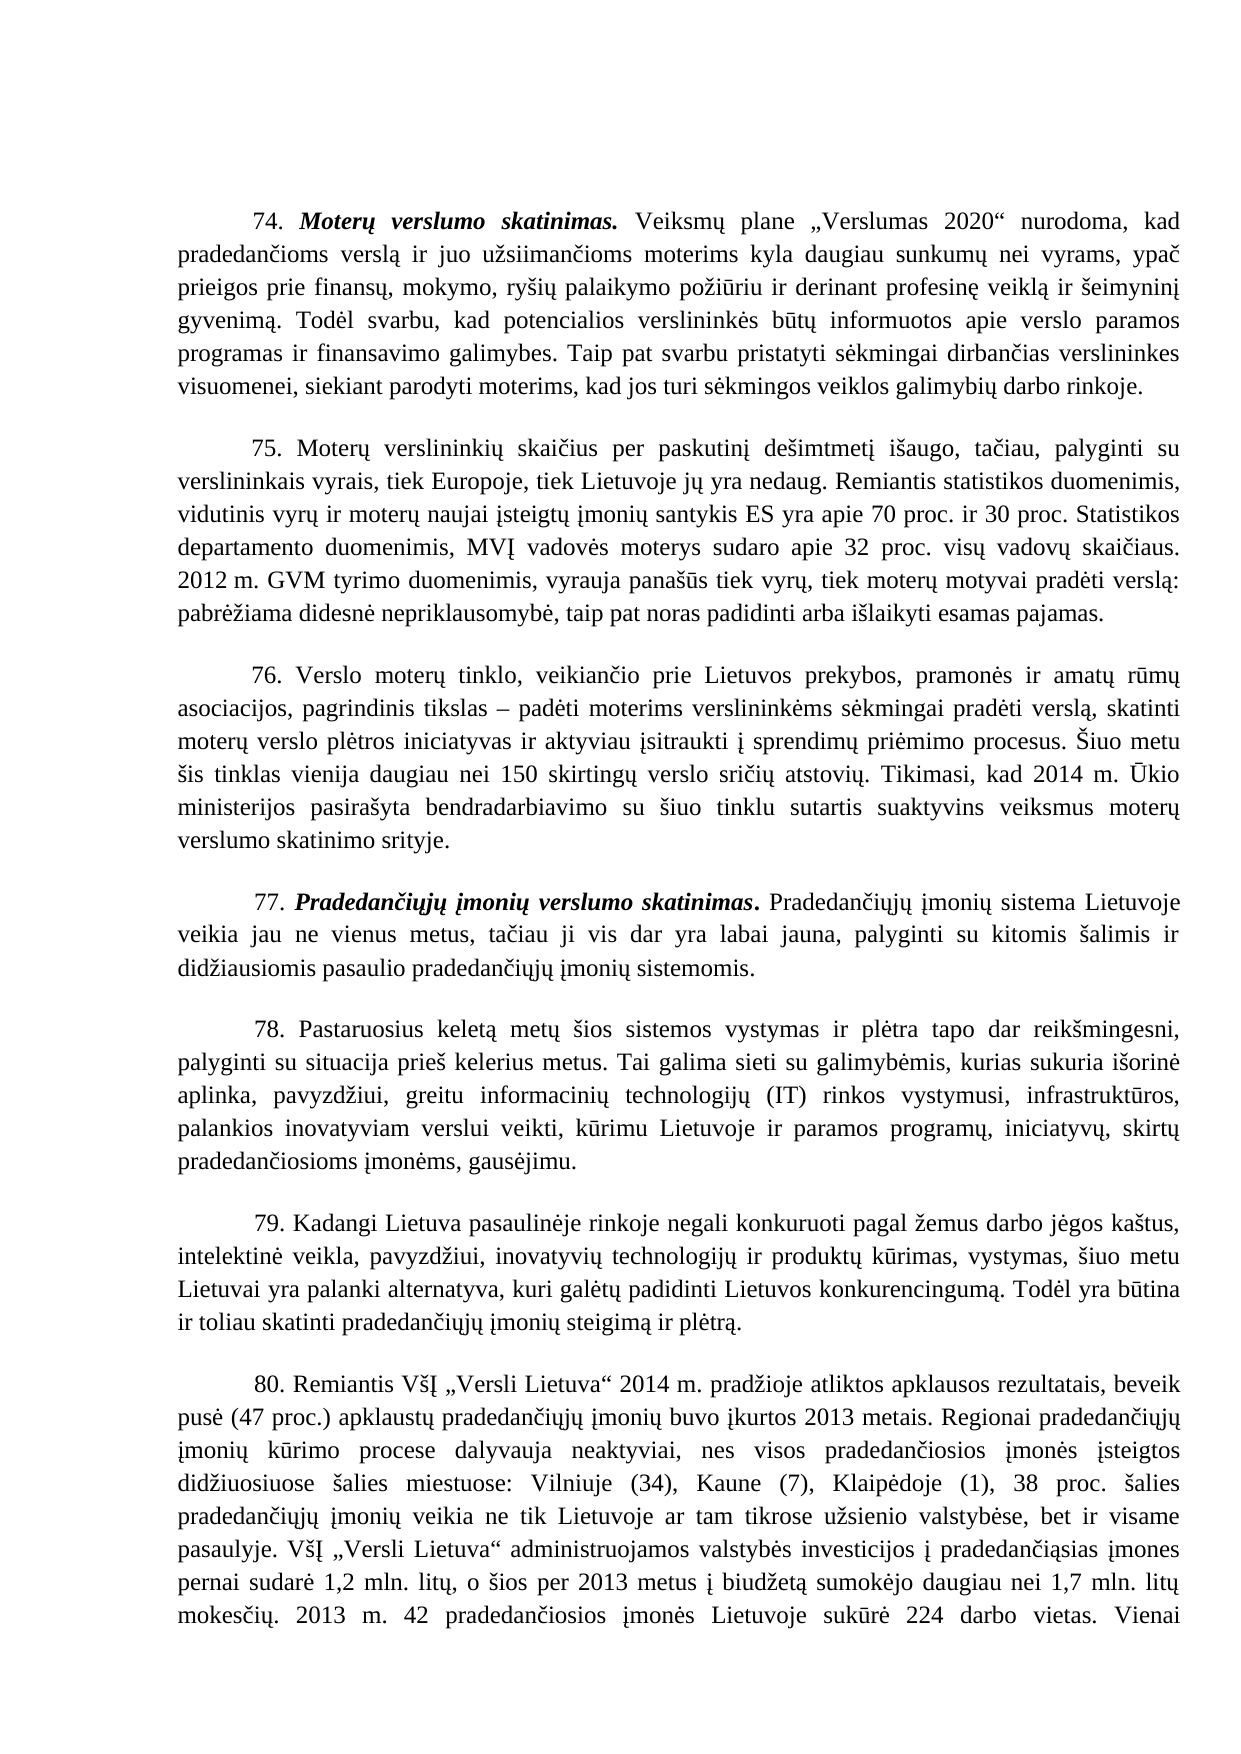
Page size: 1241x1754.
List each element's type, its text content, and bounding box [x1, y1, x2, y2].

text 77. Pradedančiųjų įmonių verslumo skatinimas. Pradedančiųjų įmonių sistema Lietuvoje veikia jau ne vienus metus, tačiau ji vis dar yra labai jauna, palyginti su kitomis šalimis ir didžiausiomis pasaulio pradedančiųjų įmonių sistemomis. [177, 887, 1181, 981]
text 75. Moterų verslininkių skaičius per paskutinį dešimtmetį išaugo, tačiau, palyginti su verslininkais vyrais, tiek Europoje, tiek Lietuvoje jų yra nedaug. Remiantis statistikos duomenimis, vidutinis vyrų ir moterų naujai įsteigtų įmonių santykis ES yra apie 70 proc. ir 30 proc. Statistikos departamento duomenimis, MVĮ vadovės moterys sudaro apie 32 proc. visų vadovų skaičiaus. 2012 m. GVM tyrimo duomenimis, vyrauja panašūs tiek vyrų, tiek moterų motyvai pradėti verslą: pabrėžiama didesnė nepriklausomybė, taip pat noras padidinti arba išlaikyti esamas pajamas. [177, 433, 1181, 627]
text 76. Verslo moterų tinklo, veikiančio prie Lietuvos prekybos, pramonės ir amatų rūmų asociacijos, pagrindinis tikslas – padėti moterims verslininkėms sėkmingai pradėti verslą, skatinti moterų verslo plėtros iniciatyvas ir aktyviau įsitraukti į sprendimų priėmimo procesus. Šiuo metu šis tinklas vienija daugiau nei 150 skirtingų verslo sričių atstovių. Tikimasi, kad 2014 m. Ūkio ministerijos pasirašyta bendradarbiavimo su šiuo tinklu sutartis suaktyvins veiksmus moterų verslumo skatinimo srityje. [177, 660, 1181, 853]
text 74. Moterų verslumo skatinimas. Veiksmų plane „Verslumas 2020“ nurodoma, kad pradedančioms verslą ir juo užsiimančioms moterims kyla daugiau sunkumų nei vyrams, ypač prieigos prie finansų, mokymo, ryšių palaikymo požiūriu ir derinant profesinę veiklą ir šeimyninį gyvenimą. Todėl svarbu, kad potencialios verslininkės būtų informuotos apie verslo paramos programas ir finansavimo galimybes. Taip pat svarbu pristatyti sėkmingai dirbančias verslininkes visuomenei, siekiant parodyti moterims, kad jos turi sėkmingos veiklos galimybių darbo rinkoje. [177, 206, 1181, 400]
text 80. Remiantis VšĮ „Versli Lietuva“ 2014 m. pradžioje atliktos apklausos rezultatais, beveik pusė (47 proc.) apklaustų pradedančiųjų įmonių buvo įkurtos 2013 metais. Regionai pradedančiųjų įmonių kūrimo procese dalyvauja neaktyviai, nes visos pradedančiosios įmonės įsteigtos didžiuosiuose šalies miestuose: Vilniuje (34), Kaune (7), Klaipėdoje (1), 38 proc. šalies pradedančiųjų įmonių veikia ne tik Lietuvoje ar tam tikrose užsienio valstybėse, bet ir visame pasaulyje. VšĮ „Versli Lietuva“ administruojamos valstybės investicijos į pradedančiąsias įmones pernai sudarė 1,2 mln. litų, o šios per 2013 metus į biudžetą sumokėjo daugiau nei 1,7 mln. litų mokesčių. 2013 m. 42 pradedančiosios įmonės Lietuvoje sukūrė 224 darbo vietas. Vienai [177, 1369, 1181, 1629]
text 78. Pastaruosius keletą metų šios sistemos vystymas ir plėtra tapo dar reikšmingesni, palyginti su situacija prieš kelerius metus. Tai galima sieti su galimybėmis, kurias sukuria išorinė aplinka, pavyzdžiui, greitu informacinių technologijų (IT) rinkos vystymusi, infrastruktūros, palankios inovatyviam verslui veikti, kūrimu Lietuvoje ir paramos programų, iniciatyvų, skirtų pradedančiosioms įmonėms, gausėjimu. [177, 1014, 1181, 1175]
text 79. Kadangi Lietuva pasaulinėje rinkoje negali konkuruoti pagal žemus darbo jėgos kaštus, intelektinė veikla, pavyzdžiui, inovatyvių technologijų ir produktų kūrimas, vystymas, šiuo metu Lietuvai yra palanki alternatyva, kuri galėtų padidinti Lietuvos konkurencingumą. Todėl yra būtina ir toliau skatinti pradedančiųjų įmonių steigimą ir plėtrą. [177, 1208, 1181, 1336]
